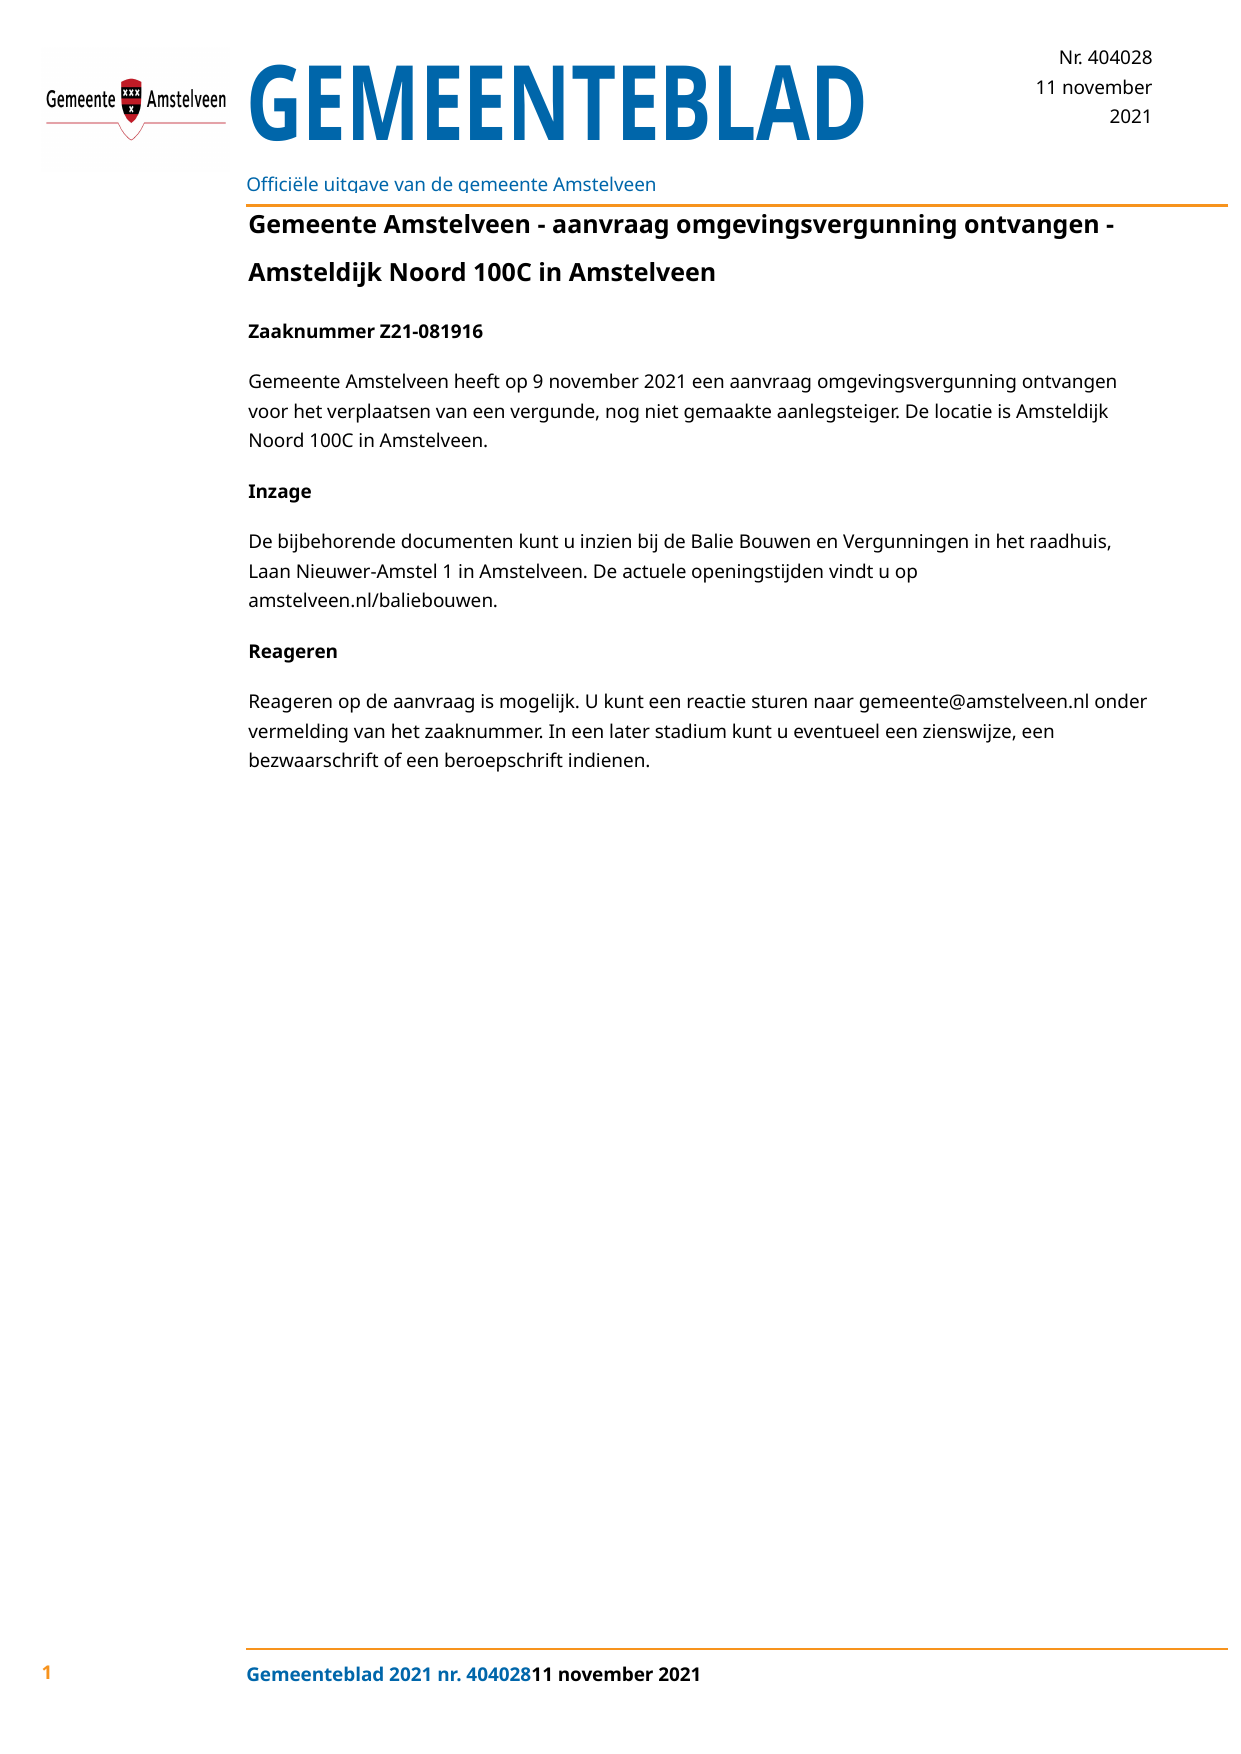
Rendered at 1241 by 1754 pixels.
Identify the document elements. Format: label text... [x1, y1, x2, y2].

picture [41, 47, 231, 172]
text Inzage [248, 478, 1152, 504]
text Gemeente Amstelveen heeft op 9 november 2021 een aanvraag omgevingsvergunning ontvangen voor het verplaatsen van een vergunde, nog niet gemaakte aanlegsteiger. De locatie is Amsteldijk Noord 100C in Amstelveen. [248, 368, 1152, 453]
text Gemeente Amstelveen - aanvraag omgevingsvergunning ontvangen - Amsteldijk Noord 100C in Amstelveen [248, 207, 1152, 288]
text Zaaknummer Z21-081916 [248, 318, 1152, 344]
text Reageren [248, 638, 1152, 664]
text De bijbehorende documenten kunt u inzien bij de Balie Bouwen en Vergunningen in het raadhuis, Laan Nieuwer-Amstel 1 in Amstelveen. De actuele openingstijden vindt u op amstelveen.nl/baliebouwen. [248, 528, 1152, 613]
text Reageren op de aanvraag is mogelijk. U kunt een reactie sturen naar gemeente@amstelveen.nl onder vermelding van het zaaknummer. In een later stadium kunt u eventueel een zienswijze, een bezwaarschrift of een beroepschrift indienen. [248, 688, 1152, 773]
